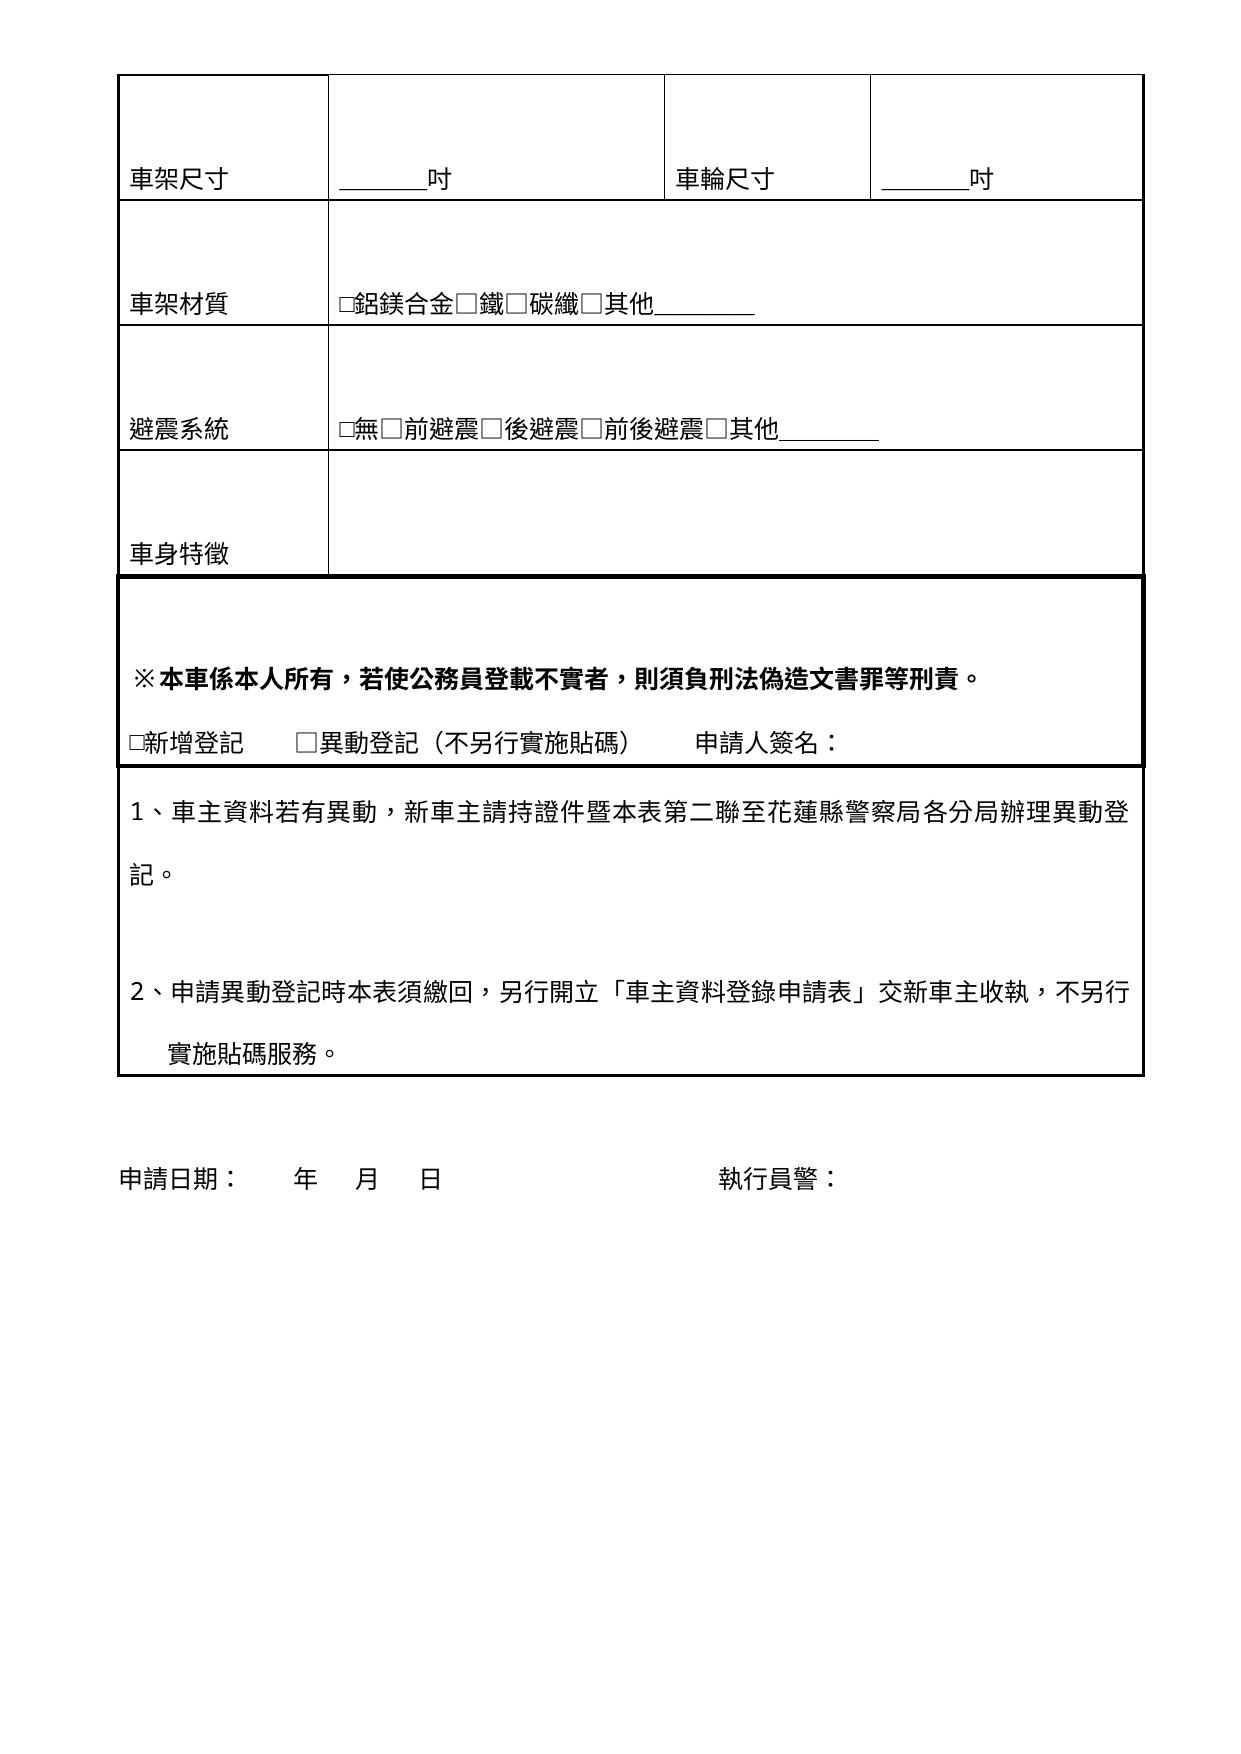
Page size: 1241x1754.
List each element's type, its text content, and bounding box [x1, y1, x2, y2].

table_cell 車架材質 [120, 201, 328, 324]
table_cell □鋁鎂合金□鐵□碳纖□其他________ [329, 201, 1142, 324]
text 申請日期： 年 月 日 執行員警： [118, 1136, 1122, 1199]
table_cell 車架尺寸 [120, 76, 328, 199]
table_cell 1、車主資料若有異動，新車主請持證件暨本表第二聯至花蓮縣警察局各分局辦理異動登記。 2、申請異動登記時本表須繳回，另行開立「車主資料登錄申請表」交新車主收執，不另行實施貼碼服務。 [120, 768, 1142, 1074]
table_cell ※本車係本人所有，若使公務員登載不實者，則須負刑法偽造文書罪等刑責。 [120, 579, 1141, 699]
table_cell _______吋 [329, 75, 664, 199]
table_cell □無□前避震□後避震□前後避震□其他＿＿＿＿ [329, 326, 1142, 449]
table_cell 避震系統 [120, 326, 328, 449]
table_cell _______吋 [871, 75, 1142, 199]
table_cell [329, 451, 1142, 574]
table_cell 車身特徵 [120, 451, 328, 574]
table_cell 車輪尺寸 [665, 75, 870, 199]
table_cell □新增登記 □異動登記（不另行實施貼碼） 申請人簽名： [120, 699, 1141, 764]
